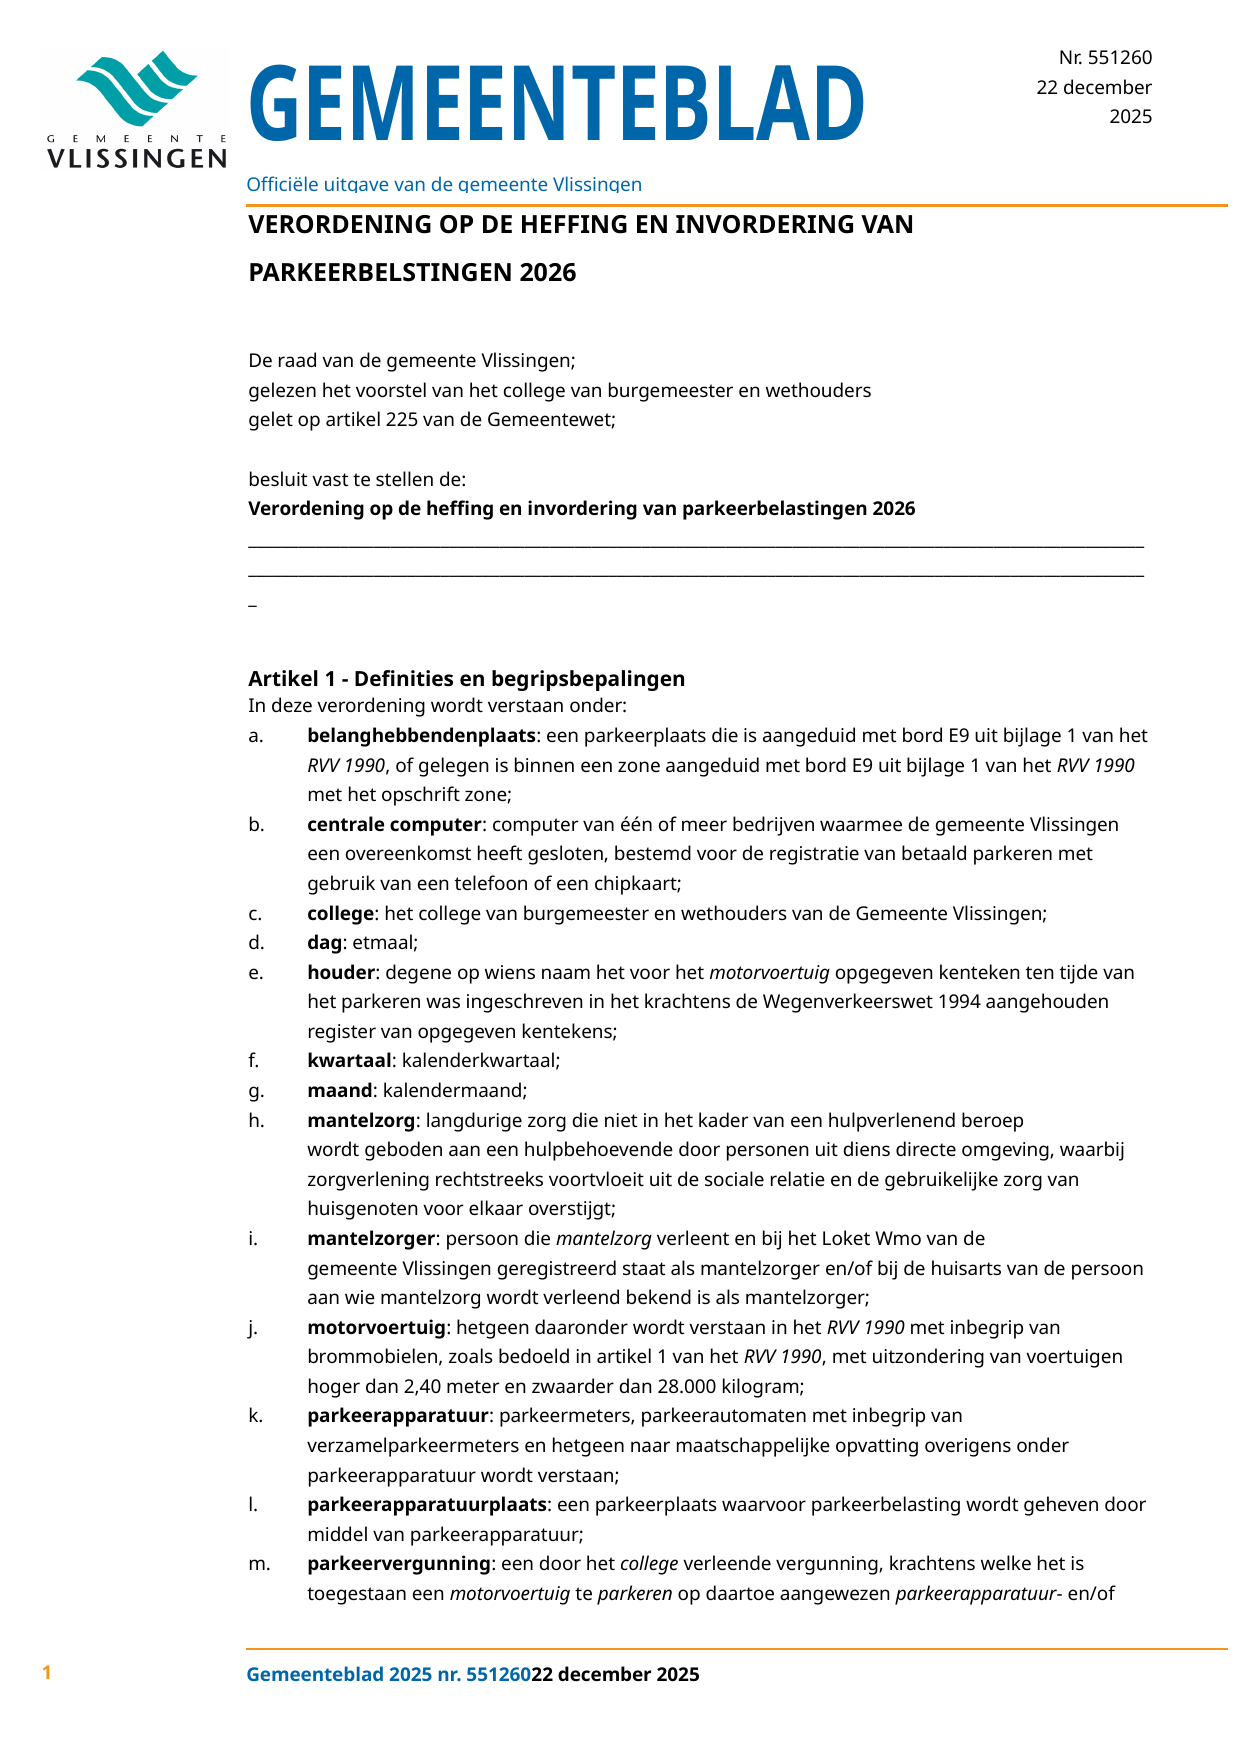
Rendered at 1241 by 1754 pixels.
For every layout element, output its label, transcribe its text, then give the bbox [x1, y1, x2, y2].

list mantelzorg: langdurige zorg die niet in het kader van een hulpverlenend beroep wordt geboden aan een hulpbehoevende door personen uit diens directe omgeving, waarbij zorgverlening rechtstreeks voortvloeit uit de sociale relatie en de gebruikelijke zorg van huisgenoten voor elkaar overstijgt; [248, 1107, 1152, 1221]
text VERORDENING OP DE HEFFING EN INVORDERING VAN PARKEERBELSTINGEN 2026 [248, 207, 1152, 288]
list dag: etmaal; [248, 929, 1152, 955]
list parkeervergunning: een door het college verleende vergunning, krachtens welke het is toegestaan een motorvoertuig te parkeren op daartoe aangewezen parkeerapparatuur- en/of [248, 1551, 1152, 1606]
list houder: degene op wiens naam het voor het motorvoertuig opgegeven kenteken ten tijde van het parkeren was ingeschreven in het krachtens de Wegenverkeerswet 1994 aangehouden register van opgegeven kentekens; [248, 959, 1152, 1044]
list belanghebbendenplaats: een parkeerplaats die is aangeduid met bord E9 uit bijlage 1 van het RVV 1990, of gelegen is binnen een zone aangeduid met bord E9 uit bijlage 1 van het RVV 1990 met het opschrift zone; [248, 722, 1152, 807]
list college: het college van burgemeester en wethouders van de Gemeente Vlissingen; [248, 900, 1152, 925]
text De raad van de gemeente Vlissingen; [248, 347, 1152, 373]
list motorvoertuig: hetgeen daaronder wordt verstaan in het RVV 1990 met inbegrip van brommobielen, zoals bedoeld in artikel 1 van het RVV 1990, met uitzondering van voertuigen hoger dan 2,40 meter en zwaarder dan 28.000 kilogram; [248, 1314, 1152, 1399]
text besluit vast te stellen de: [248, 466, 1152, 492]
text In deze verordening wordt verstaan onder: [248, 693, 1152, 718]
text gelezen het voorstel van het college van burgemeester en wethouders [248, 377, 1152, 403]
text Artikel 1 - Definities en begripsbepalingen [248, 664, 1152, 693]
list parkeerapparatuurplaats: een parkeerplaats waarvoor parkeerbelasting wordt geheven door middel van parkeerapparatuur; [248, 1491, 1152, 1547]
picture [41, 47, 231, 172]
list parkeerapparatuur: parkeermeters, parkeerautomaten met inbegrip van verzamelparkeermeters en hetgeen naar maatschappelijke opvatting overigens onder parkeerapparatuur wordt verstaan; [248, 1403, 1152, 1487]
list maand: kalendermaand; [248, 1077, 1152, 1103]
list centrale computer: computer van één of meer bedrijven waarmee de gemeente Vlissingen een overeenkomst heeft gesloten, bestemd voor de registratie van betaald parkeren met gebruik van een telefoon of een chipkaart; [248, 811, 1152, 896]
list kwartaal: kalenderkwartaal; [248, 1048, 1152, 1073]
text gelet op artikel 225 van de Gemeentewet; [248, 407, 1152, 432]
text Verordening op de heffing en invordering van parkeerbelastingen 2026 [248, 495, 1152, 521]
text _______________________________________________________________________________________________________________________________________________________________________________________________________________________ [248, 525, 1152, 610]
list mantelzorger: persoon die mantelzorg verleent en bij het Loket Wmo van de gemeente Vlissingen geregistreerd staat als mantelzorger en/of bij de huisarts van de persoon aan wie mantelzorg wordt verleend bekend is als mantelzorger; [248, 1225, 1152, 1310]
